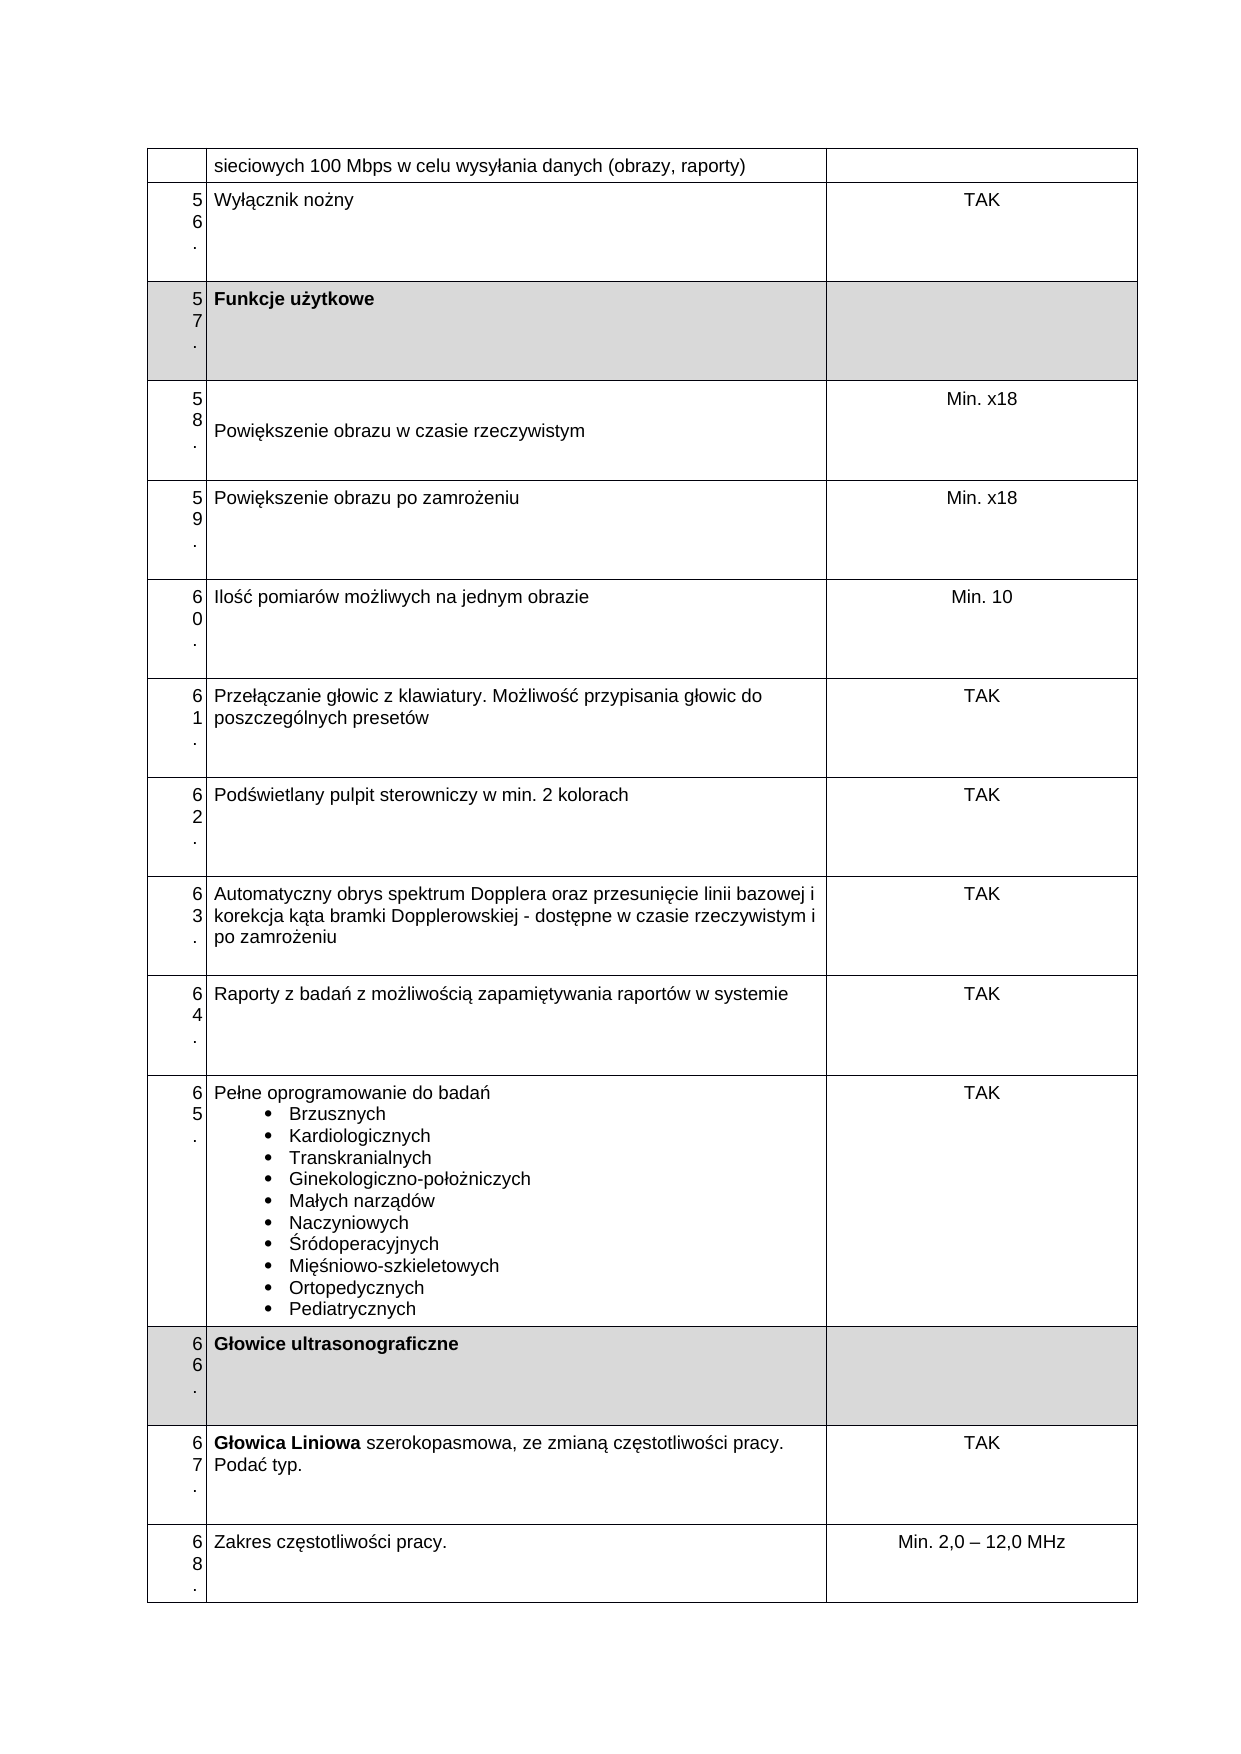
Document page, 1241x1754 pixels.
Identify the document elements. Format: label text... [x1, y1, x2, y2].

table_cell [148, 1327, 206, 1425]
table_cell Min. x18 [827, 381, 1137, 479]
table_cell Wyłącznik nożny [207, 183, 826, 281]
table_cell [148, 183, 206, 281]
table_cell [827, 1327, 1137, 1425]
table_cell Podświetlany pulpit sterowniczy w min. 2 kolorach [207, 778, 826, 876]
table_cell sieciowych 100 Mbps w celu wysyłania danych (obrazy, raporty) [207, 149, 826, 182]
table_cell [148, 282, 206, 380]
table_cell TAK [827, 778, 1137, 876]
table_cell Automatyczny obrys spektrum Dopplera oraz przesunięcie linii bazowej i korekcja kąta bramki Dopplerowskiej - dostępne w czasie rzeczywistym i po zamrożeniu [207, 877, 826, 975]
table_cell Funkcje użytkowe [207, 282, 826, 380]
table_cell Pełne oprogramowanie do badań Brzusznych Kardiologicznych Transkranialnych Ginekologiczno-położniczych Małych narządów Naczyniowych Śródoperacyjnych Mięśniowo-szkieletowych Ortopedycznych Pediatrycznych [207, 1076, 826, 1326]
table_cell [827, 149, 1137, 182]
table_cell TAK [827, 679, 1137, 777]
table_cell [148, 1525, 206, 1602]
table_cell [148, 481, 206, 579]
table_cell Powiększenie obrazu po zamrożeniu [207, 481, 826, 579]
table_cell Zakres częstotliwości pracy. [207, 1525, 826, 1602]
table_cell Przełączanie głowic z klawiatury. Możliwość przypisania głowic do poszczególnych presetów [207, 679, 826, 777]
table_cell [148, 778, 206, 876]
table_cell [148, 149, 206, 182]
table_cell Powiększenie obrazu w czasie rzeczywistym [207, 381, 826, 479]
table_cell TAK [827, 1076, 1137, 1326]
table_cell Głowica Liniowa szerokopasmowa, ze zmianą częstotliwości pracy. Podać typ. [207, 1426, 826, 1524]
table_cell Min. x18 [827, 481, 1137, 579]
table_cell Min. 2,0 – 12,0 MHz [827, 1525, 1137, 1602]
table_cell [148, 877, 206, 975]
table_cell Ilość pomiarów możliwych na jednym obrazie [207, 580, 826, 678]
table_cell [827, 282, 1137, 380]
table_cell [148, 679, 206, 777]
table_cell TAK [827, 183, 1137, 281]
table_cell [148, 1076, 206, 1326]
table_cell [148, 1426, 206, 1524]
table_cell Min. 10 [827, 580, 1137, 678]
table_cell [148, 976, 206, 1074]
table_cell TAK [827, 976, 1137, 1074]
table_cell Głowice ultrasonograficzne [207, 1327, 826, 1425]
table_cell Raporty z badań z możliwością zapamiętywania raportów w systemie [207, 976, 826, 1074]
table_cell TAK [827, 1426, 1137, 1524]
table_cell TAK [827, 877, 1137, 975]
table_cell [148, 381, 206, 479]
table_cell [148, 580, 206, 678]
